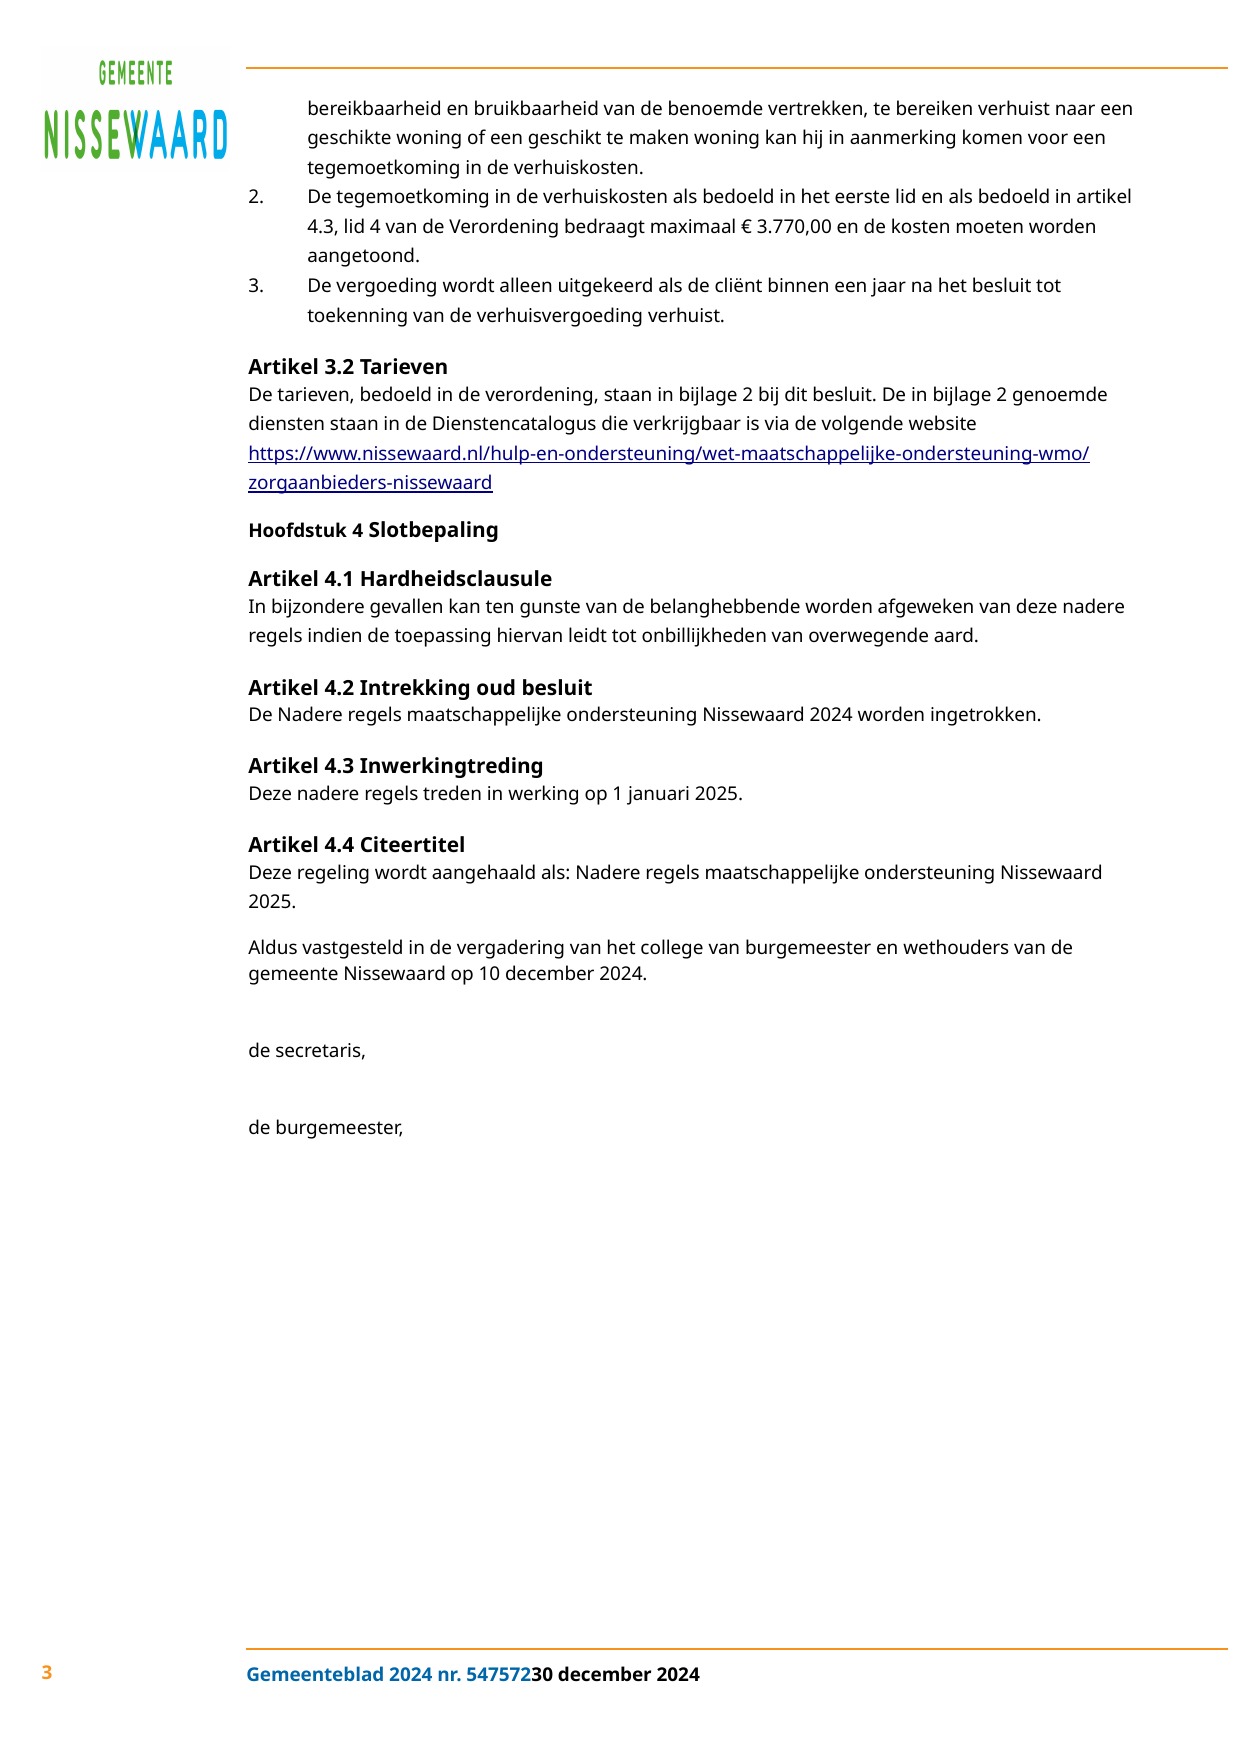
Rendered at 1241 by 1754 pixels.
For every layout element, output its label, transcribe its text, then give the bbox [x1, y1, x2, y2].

text Artikel 3.2 Tarieven [248, 352, 1152, 381]
list De vergoeding wordt alleen uitgekeerd als de cliënt binnen een jaar na het besluit tot toekenning van de verhuisvergoeding verhuist. [248, 272, 1152, 328]
text De Nadere regels maatschappelijke ondersteuning Nissewaard 2024 worden ingetrokken. [248, 701, 1152, 727]
picture [41, 47, 231, 172]
text Deze nadere regels treden in werking op 1 januari 2025. [248, 780, 1152, 806]
text Artikel 4.2 Intrekking oud besluit [248, 673, 1152, 701]
text de secretaris, [248, 1037, 1152, 1063]
text de burgemeester, [248, 1114, 1152, 1140]
text Hoofdstuk 4 Slotbepaling [248, 515, 1152, 543]
list bereikbaarheid en bruikbaarheid van de benoemde vertrekken, te bereiken verhuist naar een geschikte woning of een geschikt te maken woning kan hij in aanmerking komen voor een tegemoetkoming in de verhuiskosten. [248, 95, 1152, 180]
text Artikel 4.3 Inwerkingtreding [248, 752, 1152, 780]
text Artikel 4.1 Hardheidsclausule [248, 564, 1152, 593]
text In bijzondere gevallen kan ten gunste van de belanghebbende worden afgeweken van deze nadere regels indien de toepassing hiervan leidt tot onbillijkheden van overwegende aard. [248, 593, 1152, 648]
text Deze regeling wordt aangehaald als: Nadere regels maatschappelijke ondersteuning Nissewaard 2025. [248, 859, 1152, 914]
list De tegemoetkoming in de verhuiskosten als bedoeld in het eerste lid en als bedoeld in artikel 4.3, lid 4 van de Verordening bedraagt maximaal € 3.770,00 en de kosten moeten worden aangetoond. [248, 183, 1152, 268]
text De tarieven, bedoeld in de verordening, staan in bijlage 2 bij dit besluit. De in bijlage 2 genoemde diensten staan in de Dienstencatalogus die verkrijgbaar is via de volgende website https://www.nissewaard.nl/hulp-en-ondersteuning/wet-maatschappelijke-ondersteuning-wmo/zorgaanbieders-nissewaard [248, 381, 1152, 495]
text Aldus vastgesteld in de vergadering van het college van burgemeester en wethouders van de gemeente Nissewaard op 10 december 2024. [248, 934, 1152, 986]
text Artikel 4.4 Citeertitel [248, 831, 1152, 859]
